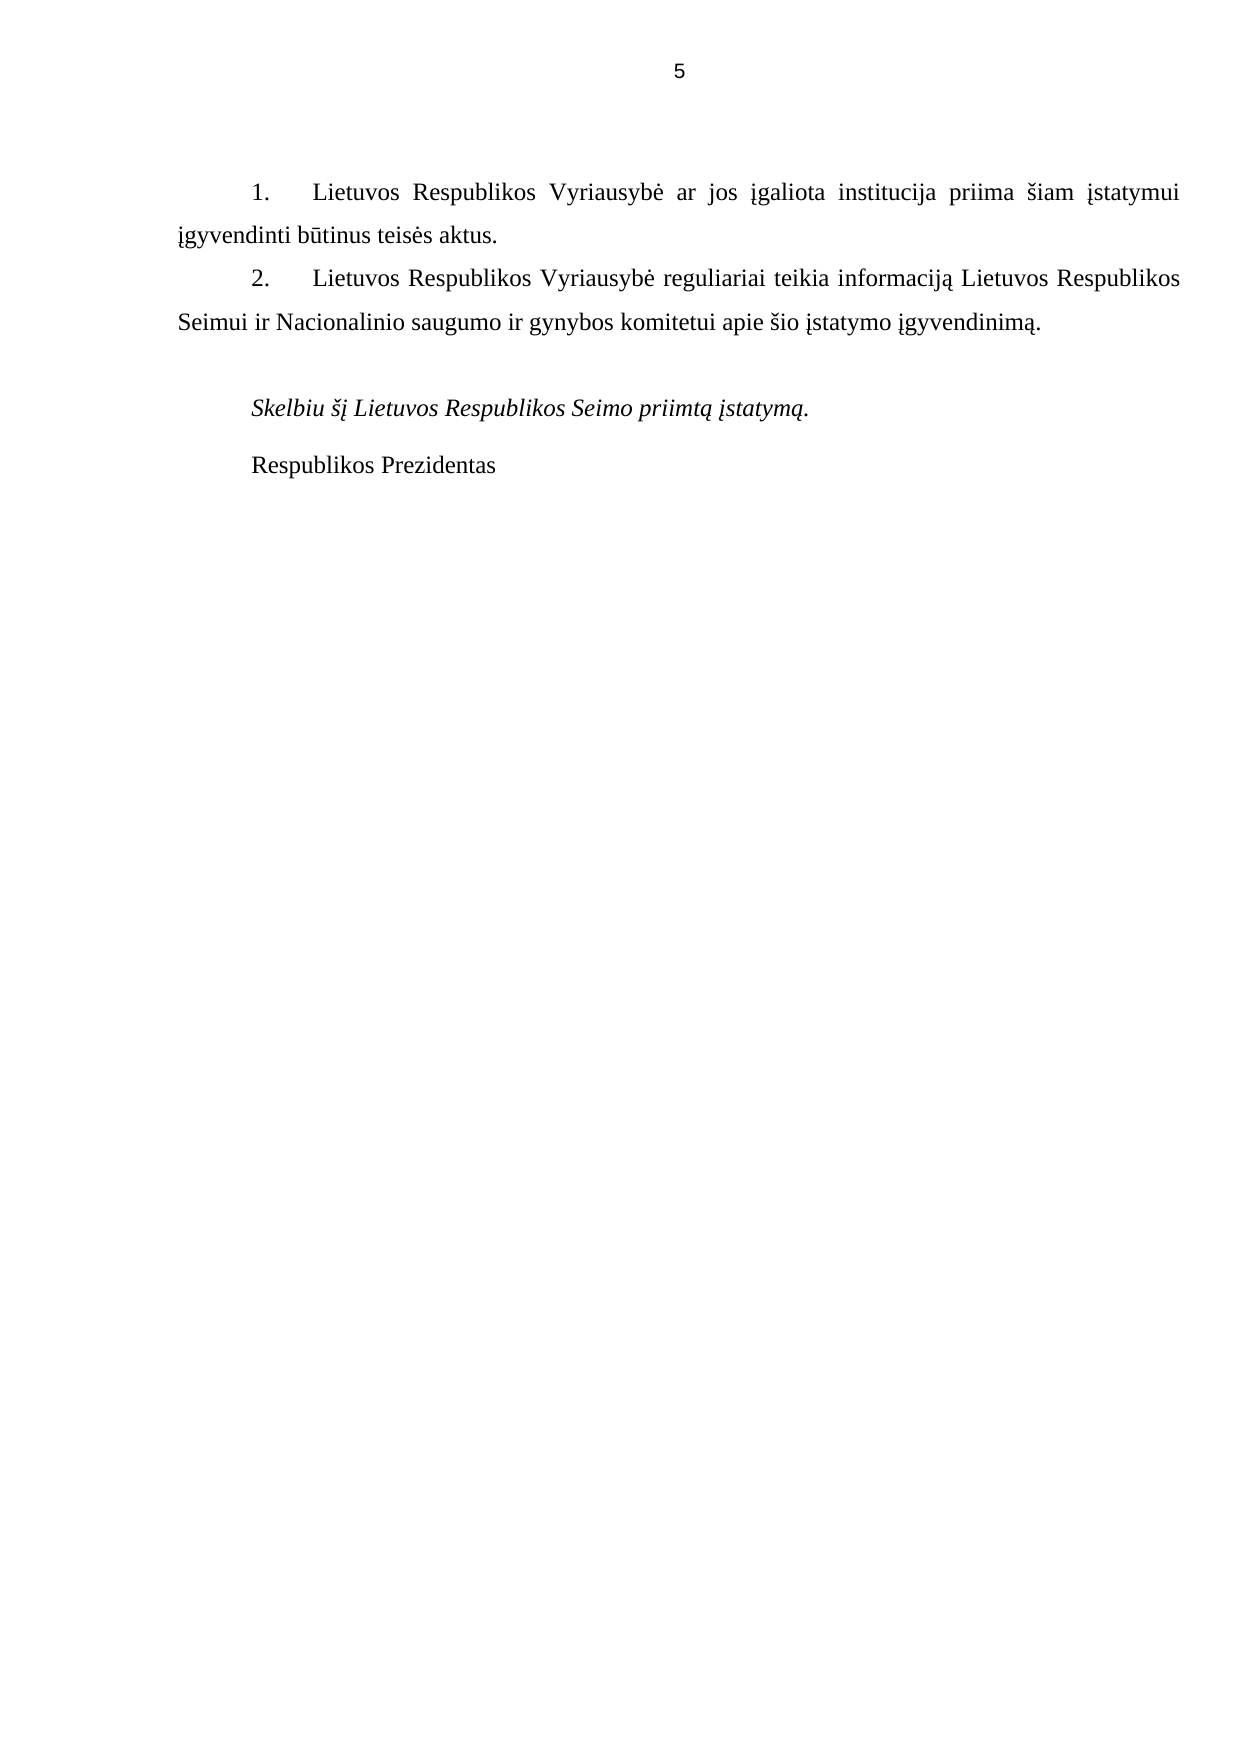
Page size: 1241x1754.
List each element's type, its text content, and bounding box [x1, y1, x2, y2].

text 2. Lietuvos Respublikos Vyriausybė reguliariai teikia informaciją Lietuvos Respublikos Seimui ir Nacionalinio saugumo ir gynybos komitetui apie šio įstatymo įgyvendinimą. [177, 263, 1181, 335]
text 1. Lietuvos Respublikos Vyriausybė ar jos įgaliota institucija priima šiam įstatymui įgyvendinti būtinus teisės aktus. [177, 177, 1181, 249]
text Skelbiu šį Lietuvos Respublikos Seimo priimtą įstatymą. [177, 393, 1181, 422]
text Respublikos Prezidentas [251, 450, 1181, 479]
